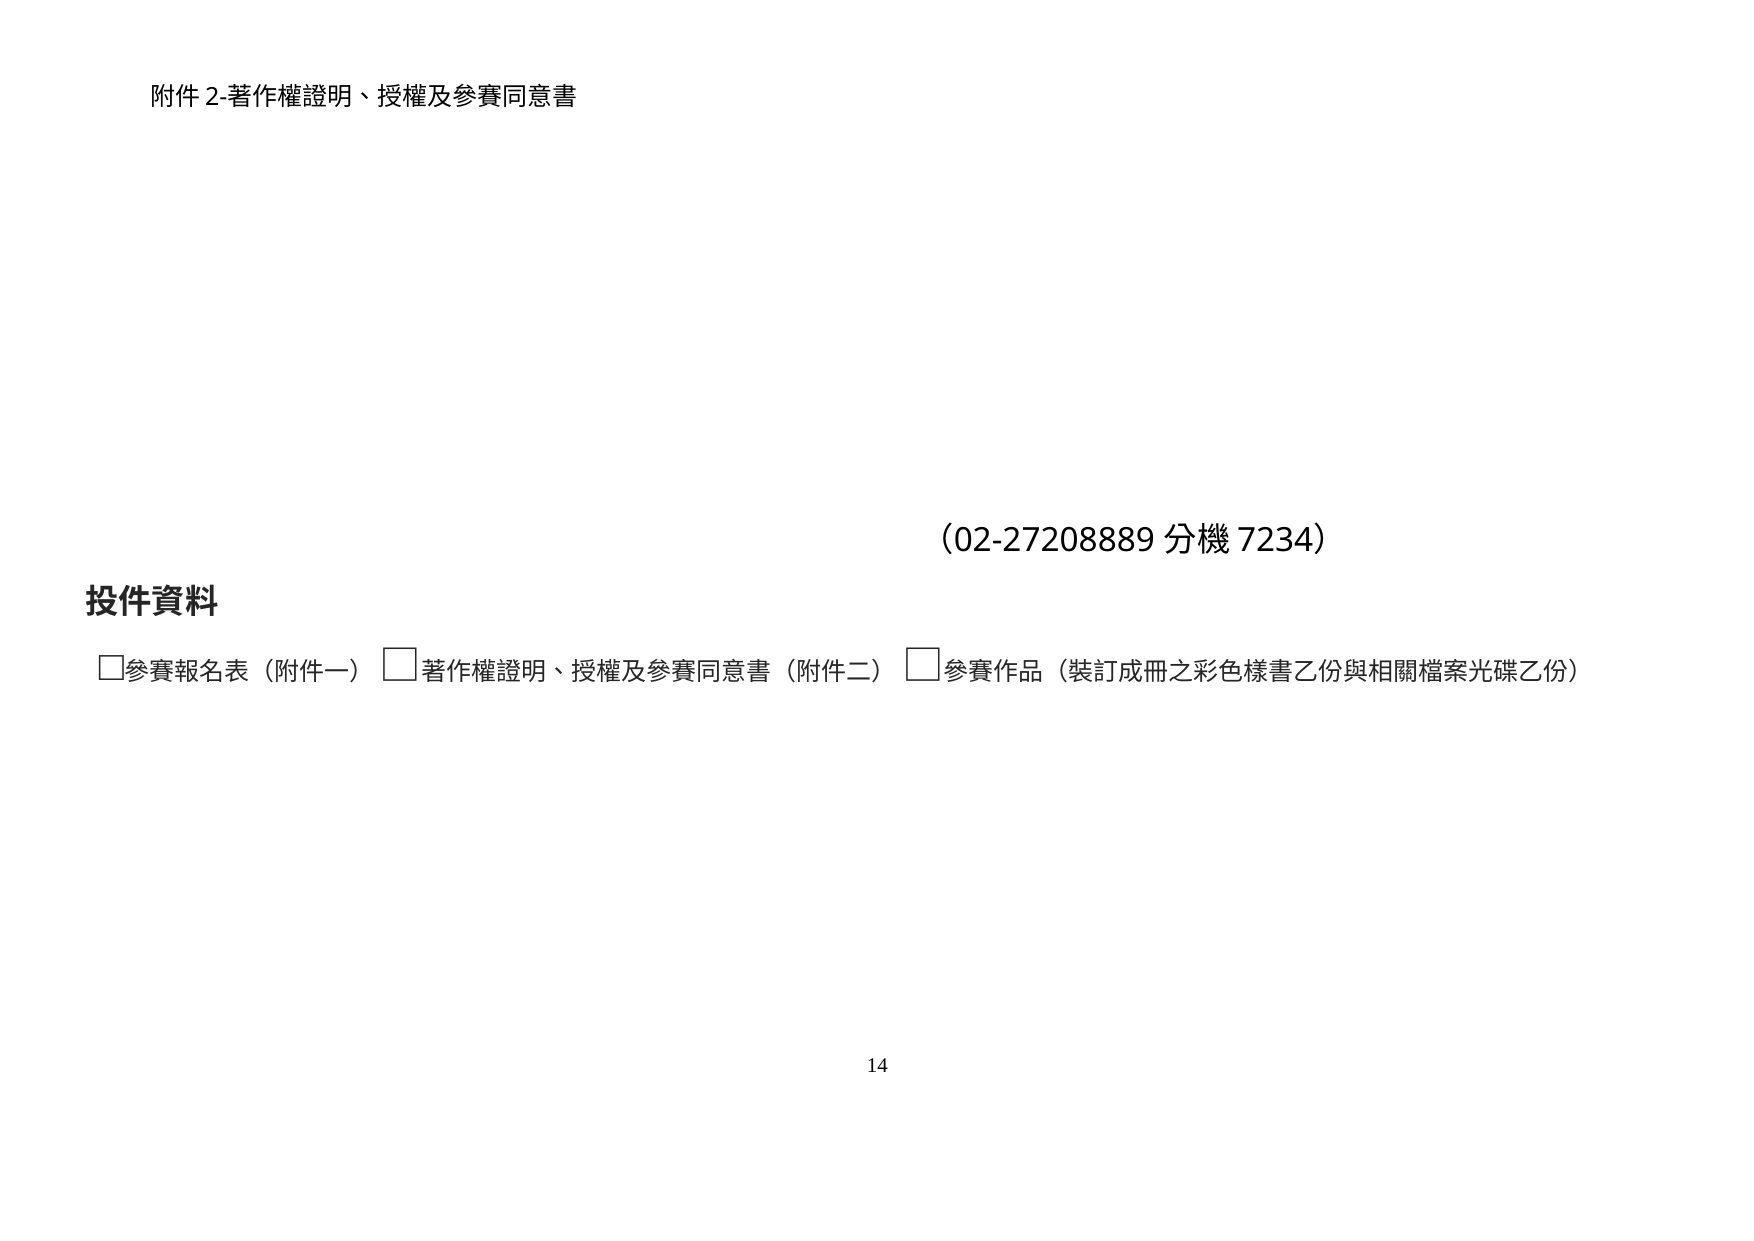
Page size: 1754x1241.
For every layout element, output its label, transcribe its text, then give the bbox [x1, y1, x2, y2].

text （02-27208889 分機7234） [150, 495, 1346, 558]
text 投件資料 [85, 558, 1604, 620]
table_header □參賽報名表（附件一） □著作權證明、授權及參賽同意書（附件二） □參賽作品（裝訂成冊之彩色樣書乙份與相關檔案光碟乙份） [88, 620, 1626, 683]
